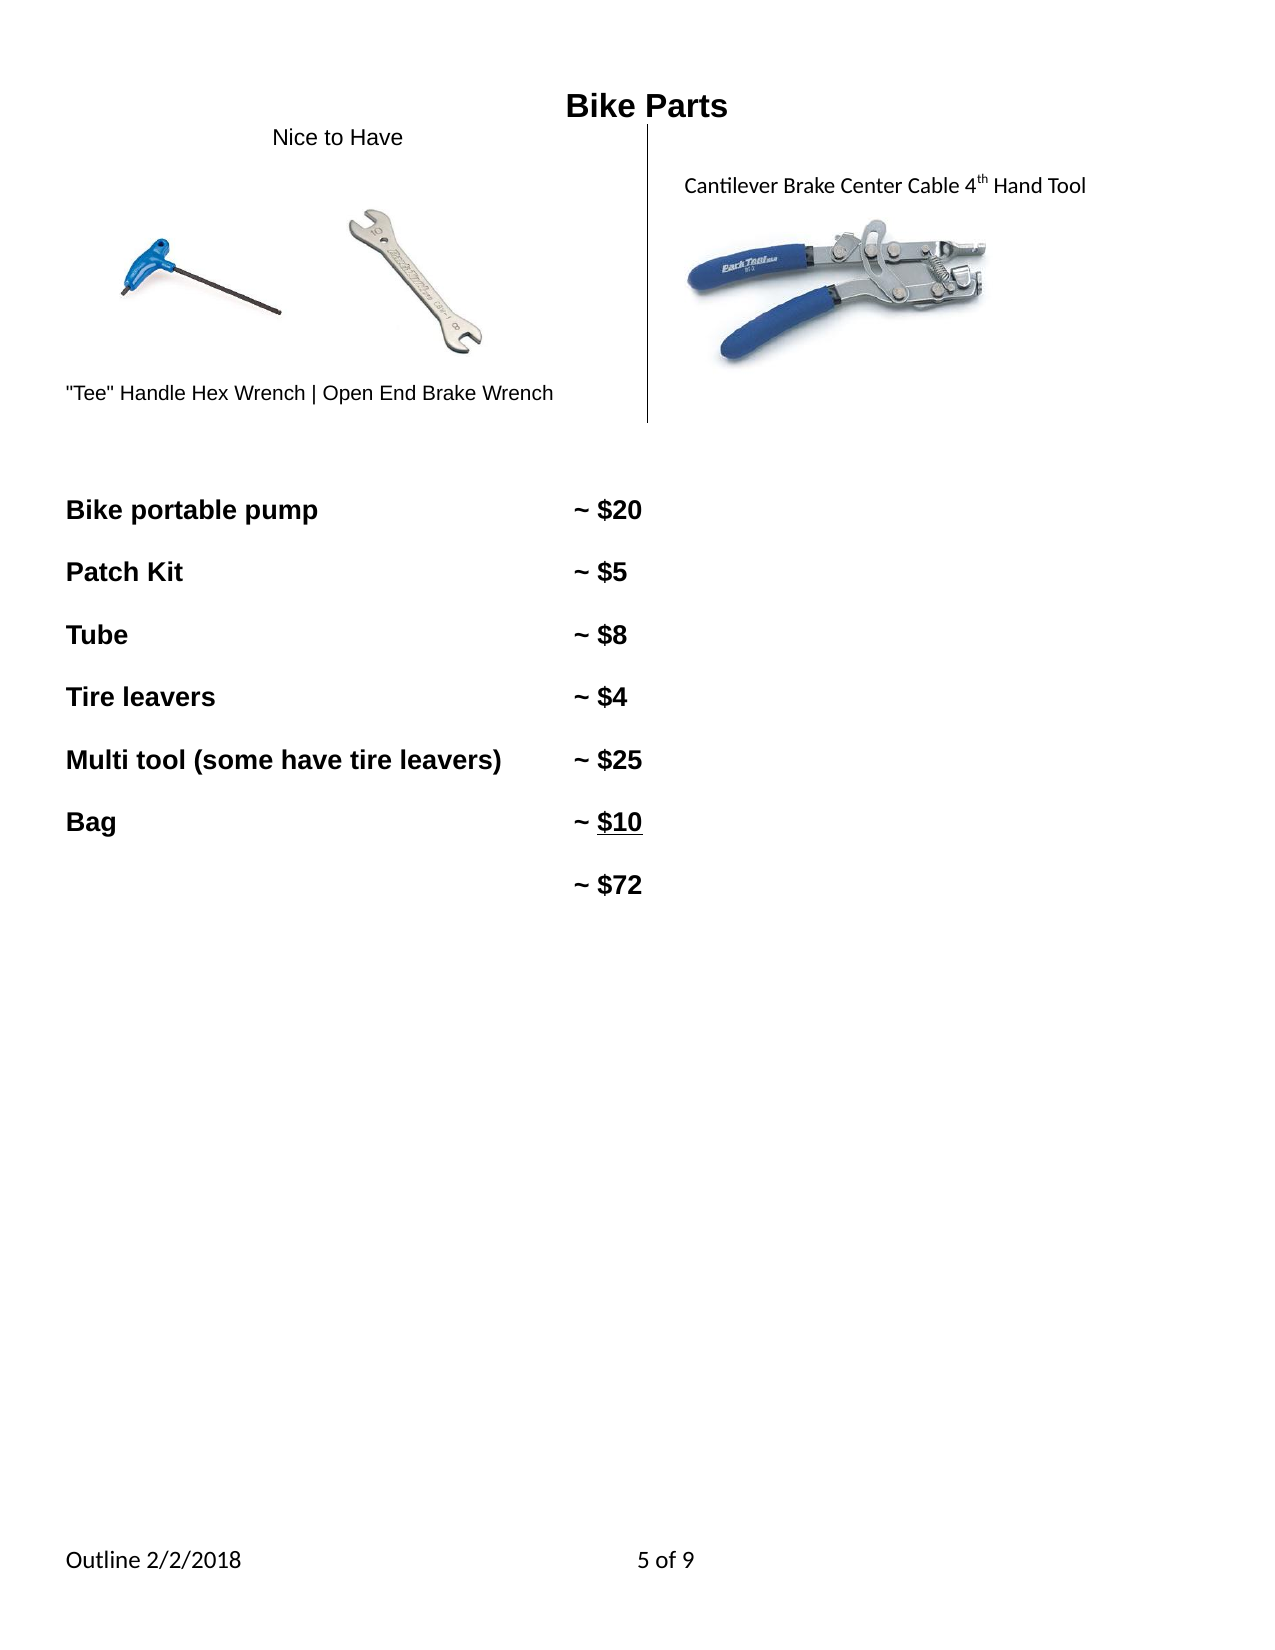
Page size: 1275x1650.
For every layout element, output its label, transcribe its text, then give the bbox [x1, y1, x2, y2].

table_cell [54, 844, 562, 906]
picture [684, 217, 1000, 376]
table_header Bike portable pump [54, 469, 562, 531]
table_cell ~ $4 [563, 656, 1049, 719]
table_cell Bag [54, 781, 562, 844]
table_cell Multi tool (some have tire leavers) [54, 719, 562, 781]
text Cantilever Brake Center Cable 4th Hand Tool [684, 171, 1228, 199]
table_cell ~ $8 [563, 594, 1049, 656]
table_cell Patch Kit [54, 531, 562, 594]
text "Tee" Handle Hex Wrench | Open End Brake Wrench [66, 381, 609, 404]
table_cell ~ $72 [563, 844, 1049, 906]
table_cell ~ $5 [563, 531, 1049, 594]
table_cell ~ $25 [563, 719, 1049, 781]
picture [104, 217, 294, 340]
picture [338, 192, 498, 357]
text Nice to Have [66, 124, 609, 150]
table_cell ~ $10 [563, 781, 1049, 844]
table_cell Tube [54, 594, 562, 656]
table_header ~ $20 [563, 469, 1049, 531]
table_cell Tire leavers [54, 656, 562, 719]
